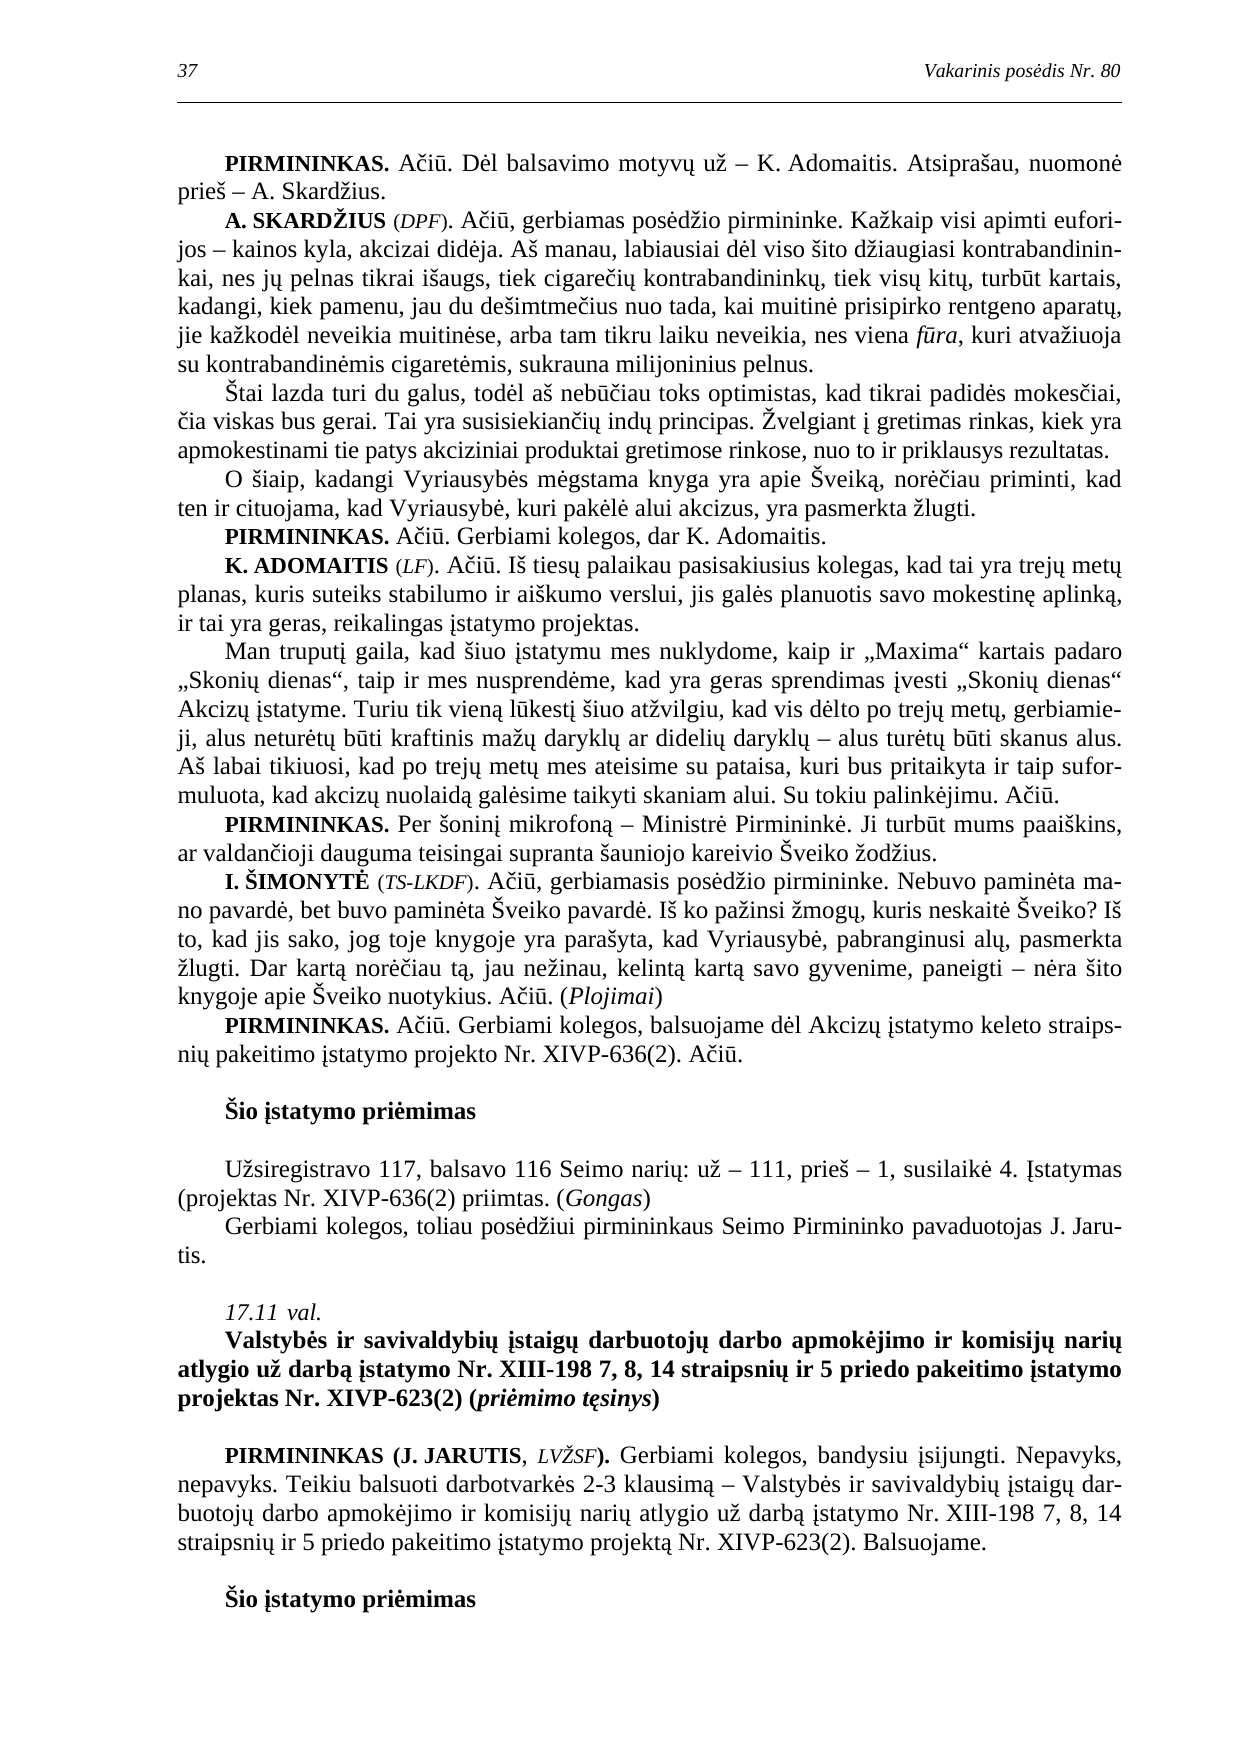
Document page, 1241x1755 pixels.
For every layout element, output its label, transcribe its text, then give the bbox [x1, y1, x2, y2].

text Ger­bia­mi ko­le­gos, to­liau po­sė­džiui pir­mi­nin­kaus Sei­mo Pir­mi­nin­ko pa­va­duo­to­jas J. Ja­ru­tis. [177, 1211, 1122, 1269]
text PIRMININKAS. Ačiū. Ger­bia­mi ko­le­gos, dar K. Ado­mai­tis. [177, 521, 1122, 550]
text Šio įsta­ty­mo pri­ėmi­mas [177, 1584, 1122, 1613]
text PIRMININKAS (J. JARUTIS, LVŽSF). Ger­bia­mi ko­le­gos, ban­dy­siu įsi­jung­ti. Ne­pa­vyks, ne­pa­vyks. Tei­kiu bal­suo­ti dar­bo­tvarkės 2-3 klau­si­mą – Vals­ty­bės ir sa­vi­val­dy­bių įstai­gų dar­buo­to­jų dar­bo ap­mo­kė­ji­mo ir ko­mi­si­jų na­rių at­ly­gio už dar­bą įsta­ty­mo Nr. XIII-198 7, 8, 14 straips­nių ir 5 prie­do pa­kei­ti­mo įsta­ty­mo pro­jek­tą Nr. XIVP-623(2). Bal­suo­ja­me. [177, 1440, 1122, 1555]
text PIRMININKAS. Ačiū. Dėl bal­sa­vi­mo mo­ty­vų už – K. Ado­mai­tis. At­si­pra­šau, nuo­mo­nė prieš – A. Skar­džius. [177, 148, 1122, 205]
text Vals­ty­bės ir sa­vi­val­dy­bių įstai­gų dar­buo­to­jų dar­bo ap­mo­kė­ji­mo ir ko­mi­si­jų na­rių at­ly­gio už dar­bą įsta­ty­mo Nr. XIII-198 7, 8, 14 straips­nių ir 5 prie­do pa­kei­ti­mo įsta­ty­mo pro­jek­tas Nr. XIVP-623(2) (pri­ėmi­mo tę­si­nys) [177, 1325, 1122, 1412]
text Man tru­pu­tį gai­la, kad šiuo įsta­ty­mu mes nu­kly­do­me, kaip ir „Ma­xi­ma“ kar­tais pa­da­ro „Sko­nių die­nas“, taip ir mes nu­spren­dė­me, kad yra ge­ras spren­di­mas įves­ti „Sko­nių die­nas“ Ak­ci­zų įsta­ty­me. Tu­riu tik vie­ną lū­kes­tį šiuo at­žvil­giu, kad vis dėl­to po tre­jų me­tų, ger­bia­mie­ji, alus ne­tu­rėtų bū­ti kraf­ti­nis ma­žų da­ryk­lų ar di­de­lių da­ryk­lų – alus tu­rėtų bū­ti ska­nus alus. Aš la­bai ti­kiuo­si, kad po tre­jų me­tų mes at­ei­si­me su pa­tai­sa, ku­ri bus pri­tai­ky­ta ir taip su­for­mu­luo­ta, kad ak­ci­zų nuo­lai­dą ga­lė­si­me tai­ky­ti ska­niam alui. Su to­kiu pa­lin­kė­ji­mu. Ačiū. [177, 636, 1122, 809]
text PIRMININKAS. Per šo­ni­nį mik­ro­fo­ną – Mi­nist­rė Pir­mi­nin­kė. Ji tur­būt mums pa­aiš­kins, ar val­dan­čio­ji dau­gu­ma tei­sin­gai su­pran­ta šau­nio­jo ka­rei­vio Švei­ko žo­džius. [177, 809, 1122, 866]
text A. SKARDŽIUS (DPF). Ačiū, ger­bia­mas po­sė­džio pir­mi­nin­ke. Kaž­kaip vi­si ap­im­ti eu­fo­ri­jos – kai­nos ky­la, ak­ci­zai di­dė­ja. Aš ma­nau, la­biau­siai dėl vi­so ši­to džiau­gia­si kon­tra­ban­di­nin­kai, nes jų pel­nas tik­rai iš­augs, tiek ci­ga­re­čių kon­tra­ban­di­nin­kų, tiek vi­sų ki­tų, tur­būt kar­tais, ka­dan­gi, kiek pa­me­nu, jau du de­šimt­me­čius nuo ta­da, kai mui­ti­nė pri­si­pir­ko rent­ge­no apa­ra­tų, jie kaž­ko­dėl ne­vei­kia mui­ti­nė­se, ar­ba tam tik­ru lai­ku ne­vei­kia, nes vie­na fū­ra, ku­ri at­va­žiuo­ja su kon­tra­ban­di­nė­mis ci­ga­re­tė­mis, su­krau­na mi­li­jo­ni­nius pel­nus. [177, 205, 1122, 378]
text I. ŠIMONYTĖ (TS-LKDF). Ačiū, ger­bia­ma­sis po­sė­džio pir­mi­nin­ke. Ne­bu­vo pa­mi­nė­ta ma­no pa­var­dė, bet bu­vo pa­mi­nė­ta Švei­ko pa­var­dė. Iš ko pa­žin­si žmo­gų, ku­ris ne­skai­tė Švei­ko? Iš to, kad jis sa­ko, jog to­je kny­go­je yra pa­ra­šy­ta, kad Vy­riau­sy­bė, pa­bran­gi­nu­si alų, pa­smerk­ta žlug­ti. Dar kar­tą no­rė­čiau tą, jau ne­ži­nau, ke­lin­tą kar­tą sa­vo gy­ve­ni­me, pa­neig­ti – nė­ra ši­to kny­go­je apie Švei­ko nuo­ty­kius. Ačiū. (Plo­ji­mai) [177, 866, 1122, 1010]
text K. ADOMAITIS (LF). Ačiū. Iš tie­sų pa­lai­kau pa­si­sa­kiu­sius ko­le­gas, kad tai yra tre­jų me­tų pla­nas, ku­ris su­teiks sta­bi­lu­mo ir aiš­ku­mo ver­slui, jis ga­lės pla­nuo­tis sa­vo mo­kes­ti­nę ap­lin­ką, ir tai yra ge­ras, rei­ka­lin­gas įsta­ty­mo pro­jek­tas. [177, 550, 1122, 636]
text O šiaip, ka­dan­gi Vy­riau­sy­bės mėgs­ta­ma kny­ga yra apie Švei­ką, no­rė­čiau pri­min­ti, kad ten ir ci­tuo­ja­ma, kad Vy­riau­sy­bė, ku­ri pa­kė­lė alui ak­ci­zus, yra pa­smerk­ta žlug­ti. [177, 464, 1122, 521]
text 17.11 val. [224, 1298, 1122, 1325]
text Už­si­re­gist­ra­vo 117, bal­sa­vo 116 Sei­mo na­rių: už – 111, prieš – 1, su­si­lai­kė 4. Įsta­ty­mas (pro­jek­tas Nr. XIVP-636(2) pri­im­tas. (Gon­gas) [177, 1154, 1122, 1211]
text Šio įsta­ty­mo pri­ėmi­mas [177, 1096, 1122, 1125]
text Štai laz­da tu­ri du ga­lus, to­dėl aš ne­bū­čiau toks op­ti­mis­tas, kad tik­rai pa­di­dės mo­kes­čiai, čia vis­kas bus ge­rai. Tai yra su­si­sie­kian­čių in­dų prin­ci­pas. Žvel­giant į gre­ti­mas rin­kas, kiek yra ap­mo­kes­ti­na­mi tie pa­tys ak­ci­zi­niai pro­duk­tai gre­ti­mo­se rin­ko­se, nuo to ir pri­klau­sys re­zul­ta­tas. [177, 378, 1122, 464]
text PIRMININKAS. Ačiū. Ger­bia­mi ko­le­gos, bal­suo­ja­me dėl Ak­ci­zų įsta­ty­mo ke­le­to straips­nių pa­kei­ti­mo įsta­ty­mo pro­jek­to Nr. XIVP-636(2). Ačiū. [177, 1010, 1122, 1068]
